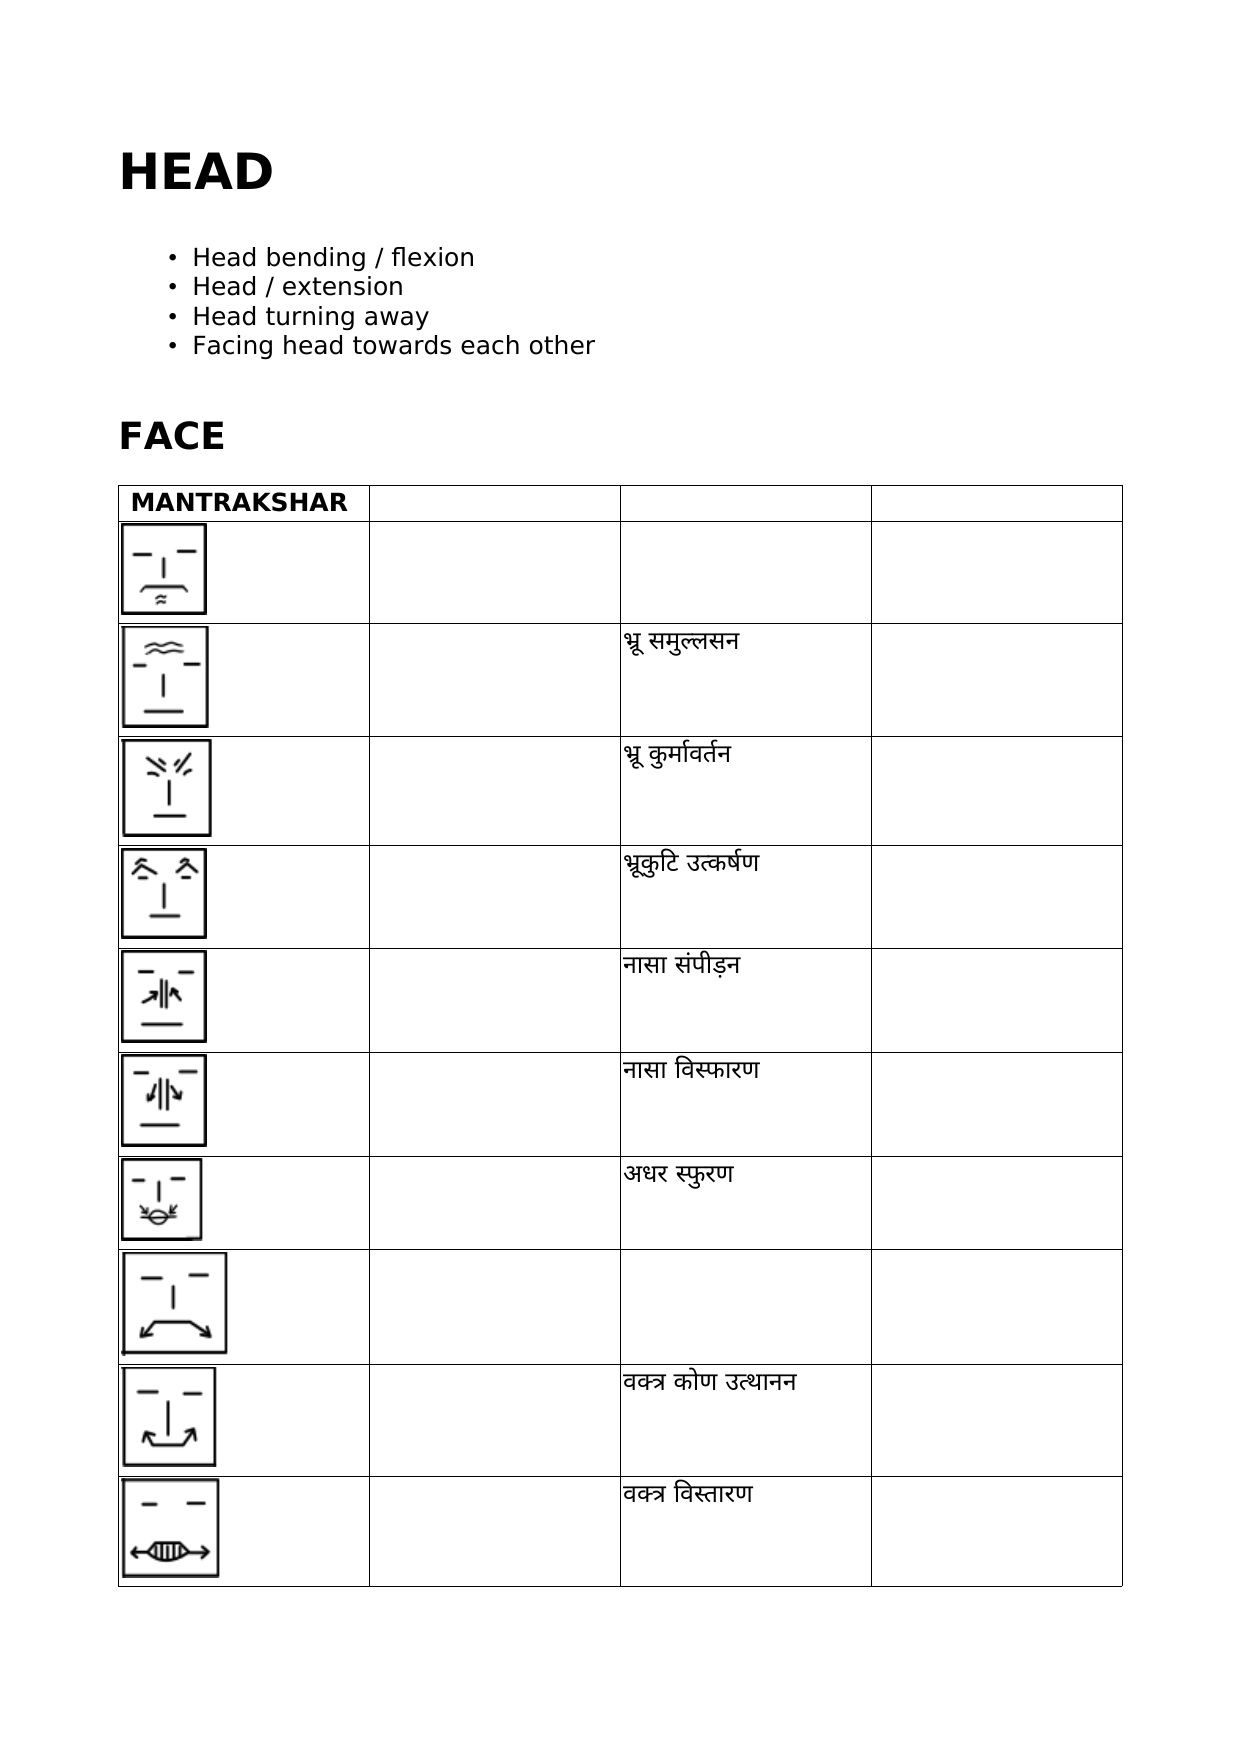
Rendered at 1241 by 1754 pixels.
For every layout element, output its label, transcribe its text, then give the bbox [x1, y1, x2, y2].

table_header [370, 486, 620, 521]
table_cell नासा विस्फारण [621, 1053, 871, 1156]
table_cell [872, 1157, 1122, 1249]
picture [121, 950, 207, 1043]
subtitle HEAD [118, 143, 1122, 201]
table_cell [370, 1250, 620, 1364]
table_cell [872, 522, 1122, 623]
table_cell [872, 1250, 1122, 1364]
table_cell [119, 1157, 369, 1249]
table_cell भ्रू कुर्मावर्तन [621, 737, 871, 845]
picture [121, 739, 212, 837]
table_header [872, 486, 1122, 521]
table_cell [621, 1250, 871, 1364]
table_cell [119, 522, 369, 623]
picture [121, 848, 207, 939]
table_cell [872, 1477, 1122, 1586]
picture [121, 1054, 207, 1147]
table_cell [119, 1250, 369, 1364]
table_cell [872, 737, 1122, 845]
table_cell [621, 522, 871, 623]
picture [121, 1252, 228, 1356]
list Head / extension [177, 272, 1122, 302]
table_cell [370, 1053, 620, 1156]
table_cell भ्रूकुटि उत्कर्षण [621, 846, 871, 948]
list Head bending / flexion [177, 243, 1122, 272]
table_cell अधर स्फुरण [621, 1157, 871, 1249]
table_cell वक्त्र विस्तारण [621, 1477, 871, 1586]
table_cell नासा संपीड़न [621, 949, 871, 1052]
picture [121, 1478, 220, 1578]
list Head turning away [177, 302, 1122, 331]
subtitle FACE [118, 414, 1122, 458]
table_cell [119, 1053, 369, 1156]
picture [121, 523, 207, 615]
picture [121, 1367, 217, 1467]
table_cell [370, 522, 620, 623]
table_cell [370, 1157, 620, 1249]
list Facing head towards each other [177, 331, 1122, 360]
table_cell [119, 949, 369, 1052]
table_cell [872, 949, 1122, 1052]
table_cell वक्त्र कोण उत्थानन [621, 1365, 871, 1476]
table_cell [119, 624, 369, 736]
table_header [621, 486, 871, 521]
table_cell [370, 737, 620, 845]
table_cell [370, 846, 620, 948]
table_cell [872, 1365, 1122, 1476]
table_cell [370, 1477, 620, 1586]
table_cell [370, 1365, 620, 1476]
table_cell [872, 846, 1122, 948]
table_cell [370, 949, 620, 1052]
table_cell भ्रू समुल्लसन [621, 624, 871, 736]
table_cell [119, 1365, 369, 1476]
picture [121, 626, 209, 728]
table_cell [119, 1477, 369, 1586]
table_cell [119, 737, 369, 845]
table_header MANTRAKSHAR [119, 486, 369, 521]
table_cell [872, 1053, 1122, 1156]
picture [121, 1158, 203, 1241]
table_cell [872, 624, 1122, 736]
table_cell [370, 624, 620, 736]
table_cell [119, 846, 369, 948]
